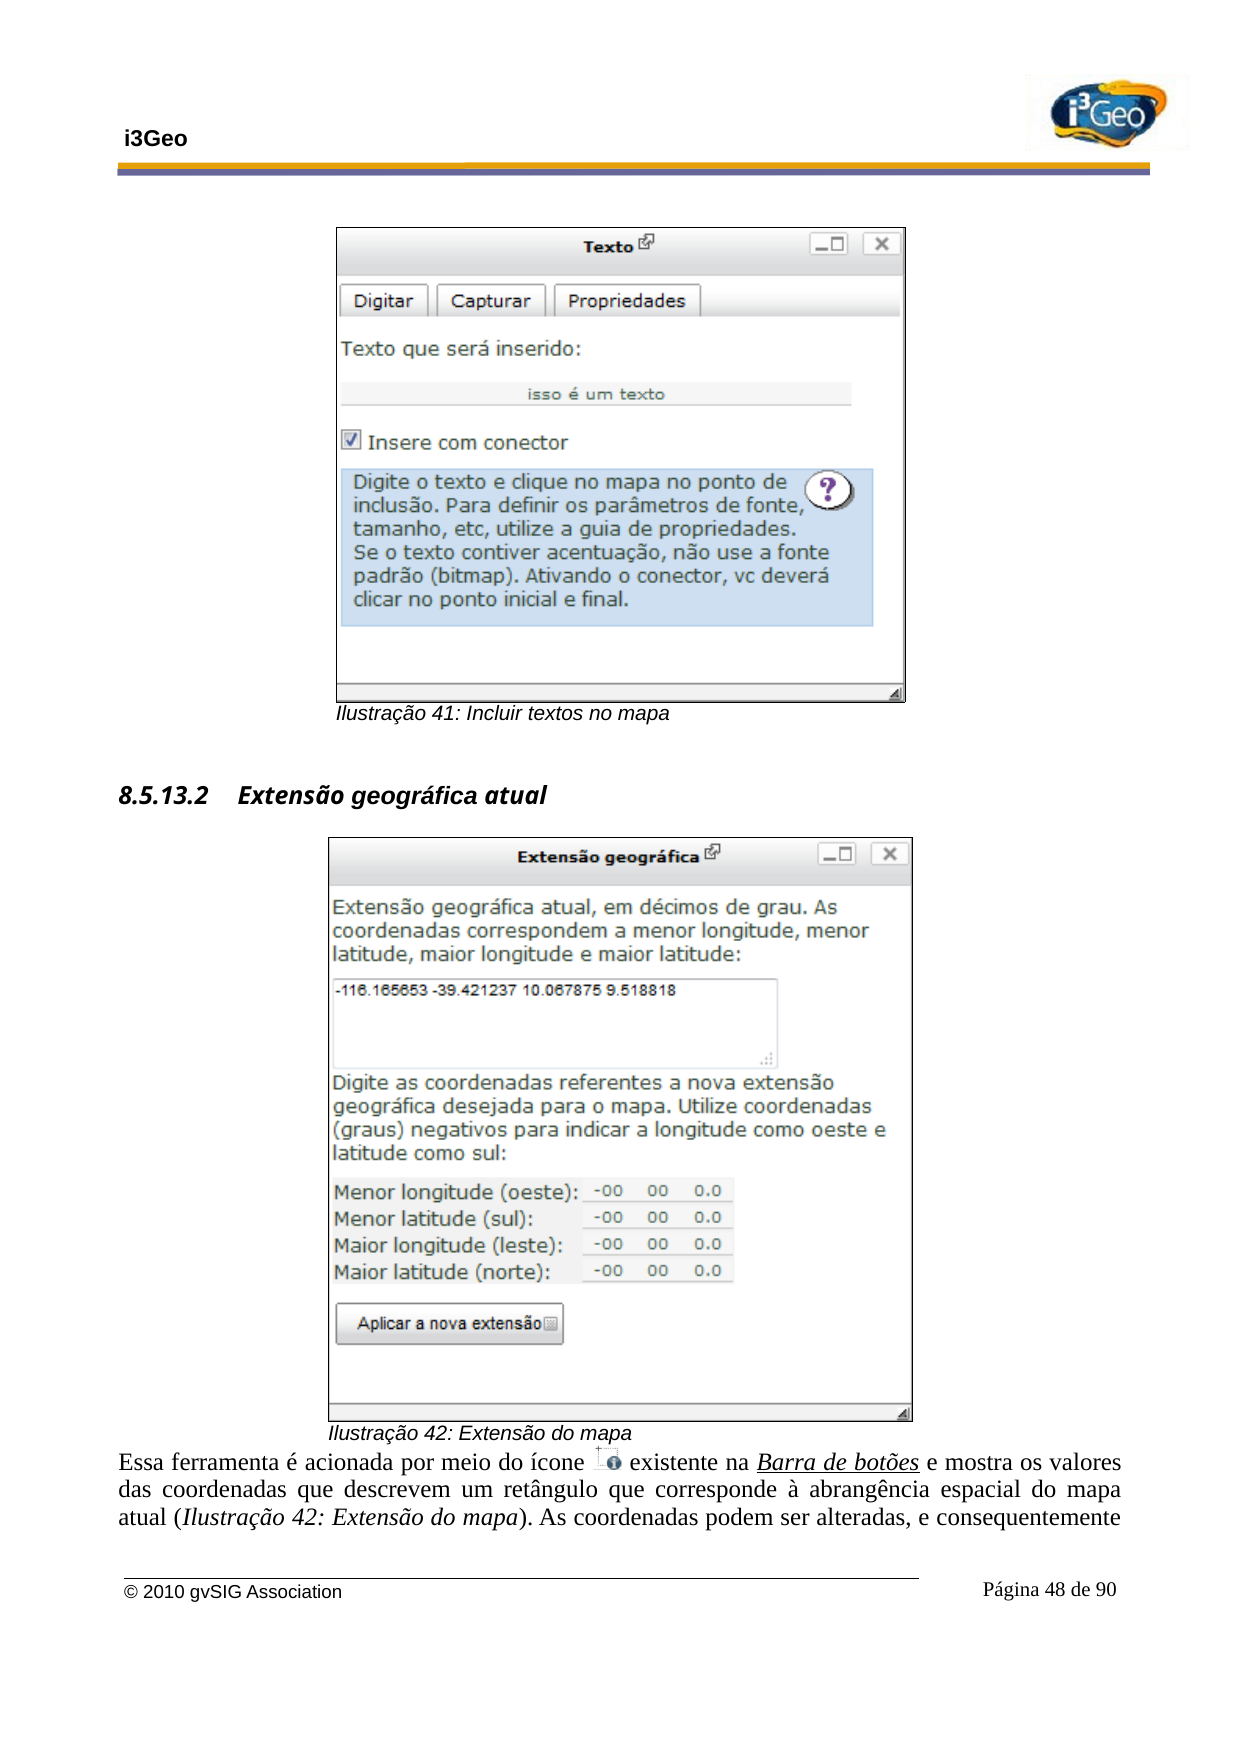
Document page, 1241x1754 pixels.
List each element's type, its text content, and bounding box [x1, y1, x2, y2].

picture [337, 228, 905, 702]
picture [1025, 74, 1191, 151]
subtitle Extensão geográfica atual [118, 778, 1122, 812]
text Ilustração 41: Incluir textos no mapa [336, 703, 904, 725]
picture [329, 838, 912, 1421]
text Essa ferramenta é acionada por meio do ícone existente na Barra de botões e mostra os valores das coordenadas que descrevem um retângulo que corresponde à abrangência espacial do mapa atual (Ilustração 42: Extensão do mapa). As coordenadas podem ser alteradas, e consequentemente [118, 824, 1122, 1531]
picture [592, 1444, 623, 1470]
text Ilustração 42: Extensão do mapa [328, 1422, 912, 1444]
